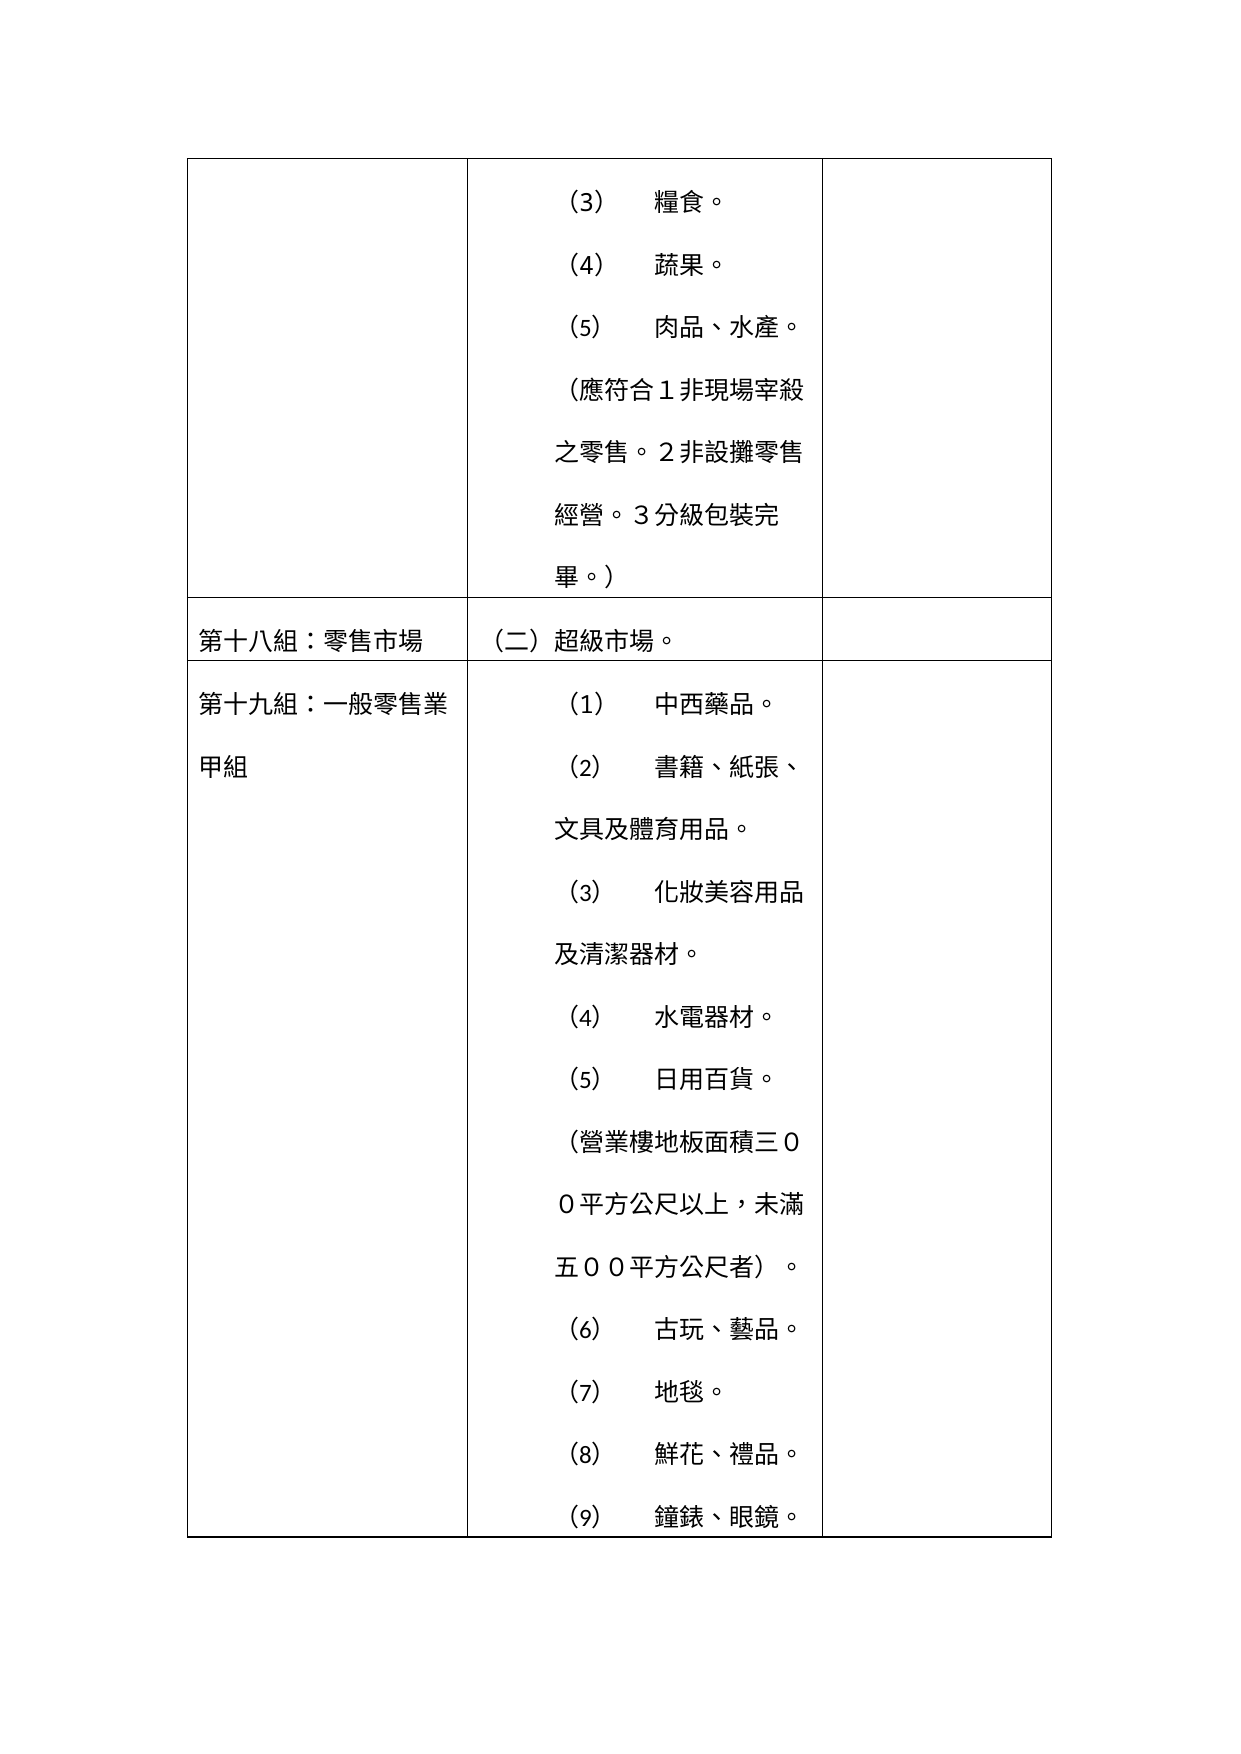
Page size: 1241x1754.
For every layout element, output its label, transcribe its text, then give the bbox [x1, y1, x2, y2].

table_cell 中西藥品。 書籍、紙張、文具及體育用品。 化妝美容用品及清潔器材。 水電器材。 日用百貨。（營業樓地板面積三００平方公尺以上，未滿五００平方公尺者）。 古玩、藝品。 地毯。 鮮花、禮品。 鐘錶、眼鏡。 照相器材。 （十一）縫紉用品。 （十二）珠寶、首飾。 （十三）獵具、釣具。 （十四）呢絨、綢緞及其他布料。 （十五）皮件及皮箱。 （十六）醫療用品及一般環境衛生用藥。 （十七）茶葉及茶具。 （十八）集郵、錢幣。 （十九）估衣。 （二十）種子、園藝及其用品。 （二一）觀賞魚類。 （二二）假髮。 （二三）獎券。 （二四）瓷器、陶器、搪器。 （二五）印刷品。 （二六）郵購社。 （二七）五金行（不含建材）。 （二八）唱片、錄音帶、錄影節目帶。 （二九）玩具。 [468, 661, 822, 1536]
table_cell 第十八組：零售市場 [188, 598, 467, 660]
table_cell [823, 598, 1051, 660]
table_cell 第十九組：一般零售業甲組 [188, 661, 467, 1536]
table_cell [823, 159, 1051, 597]
table_cell [823, 661, 1051, 1536]
table_cell [188, 159, 467, 597]
table_cell 飲食成品。 日用百貨（限於一宗基地營業樓地板面積不超過三００平方公尺）。 糧食。 蔬果。 肉品、水產。（應符合１非現場宰殺之零售。２非設攤零售經營。３分級包裝完畢。） [468, 159, 822, 597]
table_cell （二）超級市場。 [468, 598, 822, 660]
